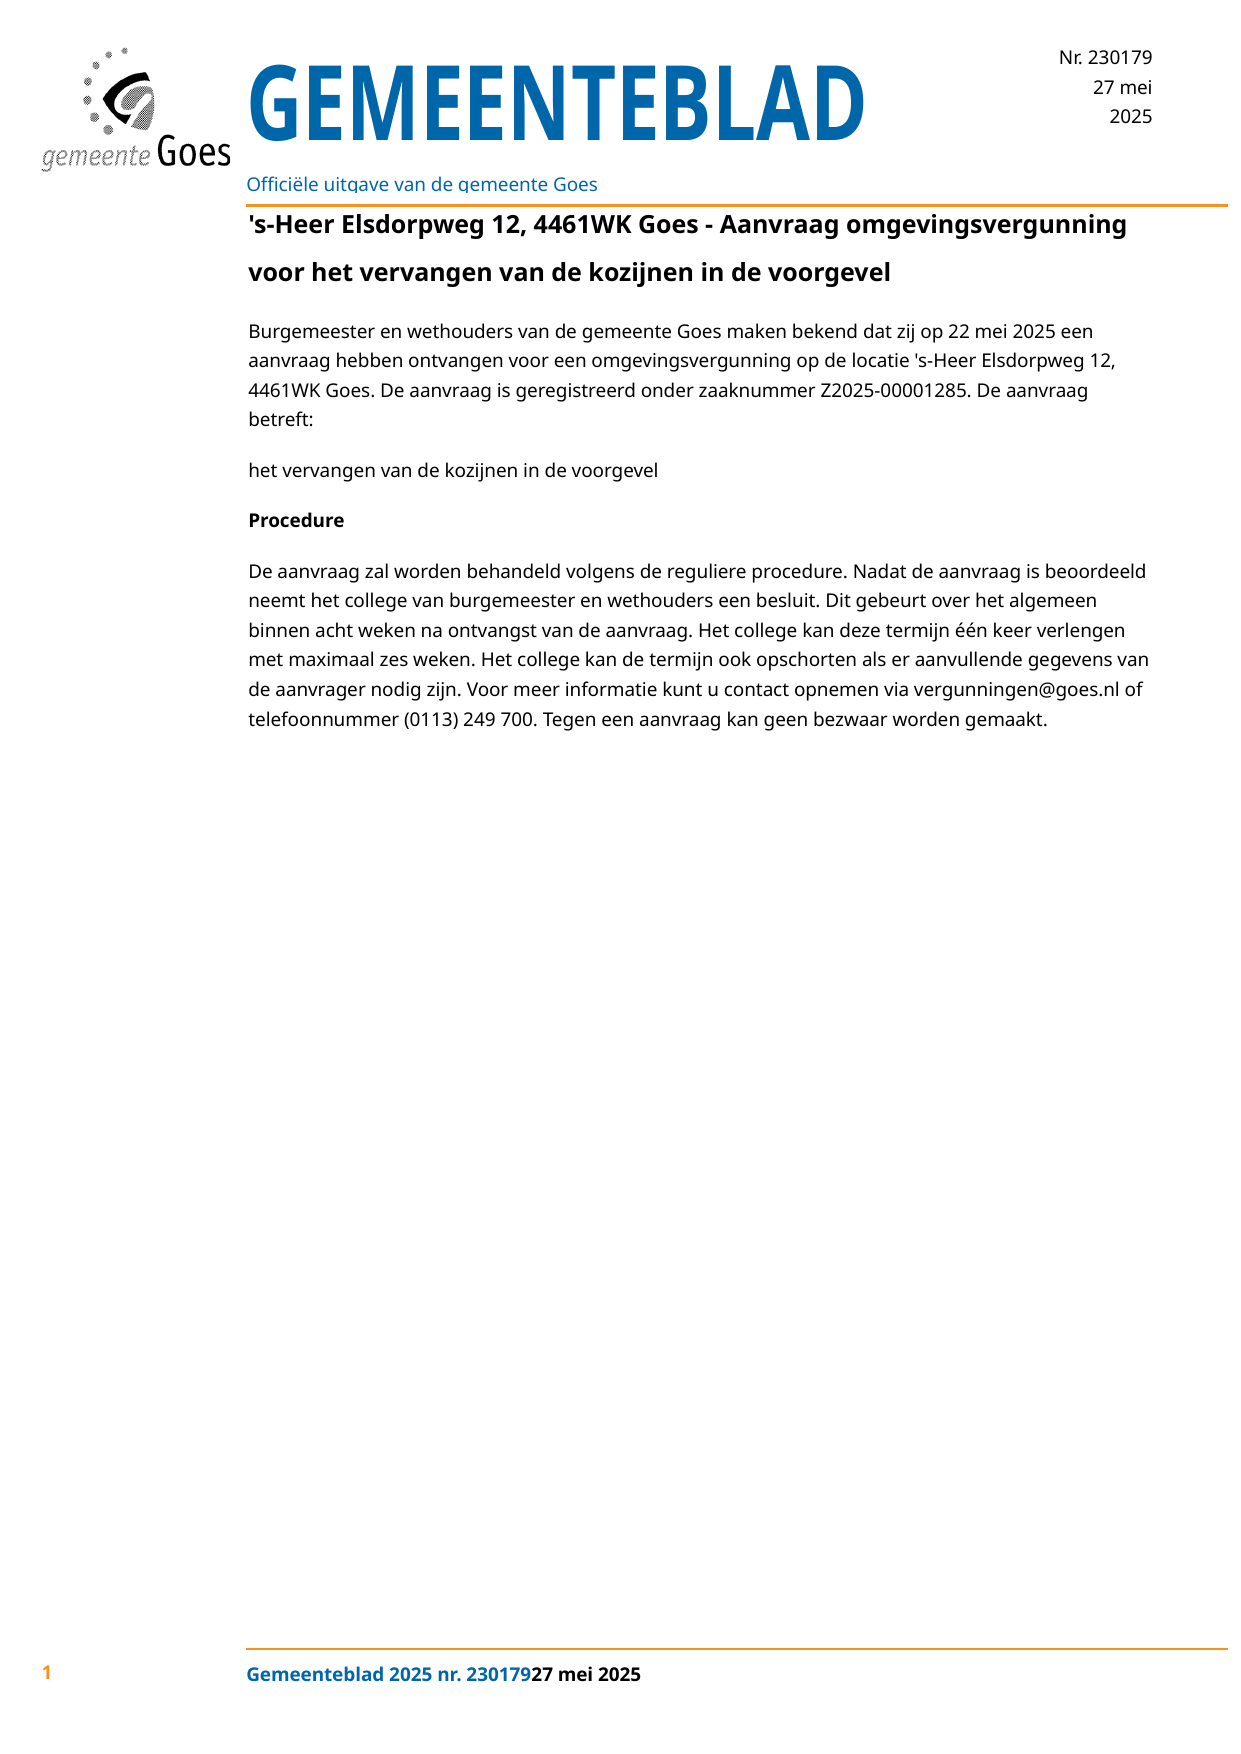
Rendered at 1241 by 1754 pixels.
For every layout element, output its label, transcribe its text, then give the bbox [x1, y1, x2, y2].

text het vervangen van de kozijnen in de voorgevel [248, 457, 1152, 483]
picture [41, 47, 231, 172]
text Burgemeester en wethouders van de gemeente Goes maken bekend dat zij op 22 mei 2025 een aanvraag hebben ontvangen voor een omgevingsvergunning op de locatie 's-Heer Elsdorpweg 12, 4461WK Goes. De aanvraag is geregistreerd onder zaaknummer Z2025-00001285. De aanvraag betreft: [248, 318, 1152, 432]
text Procedure [248, 507, 1152, 533]
text 's-Heer Elsdorpweg 12, 4461WK Goes - Aanvraag omgevingsvergunning voor het vervangen van de kozijnen in de voorgevel [248, 207, 1152, 288]
text De aanvraag zal worden behandeld volgens de reguliere procedure. Nadat de aanvraag is beoordeeld neemt het college van burgemeester en wethouders een besluit. Dit gebeurt over het algemeen binnen acht weken na ontvangst van de aanvraag. Het college kan deze termijn één keer verlengen met maximaal zes weken. Het college kan de termijn ook opschorten als er aanvullende gegevens van de aanvrager nodig zijn. Voor meer informatie kunt u contact opnemen via vergunningen@goes.nl of telefoonnummer (0113) 249 700. Tegen een aanvraag kan geen bezwaar worden gemaakt. [248, 558, 1152, 732]
